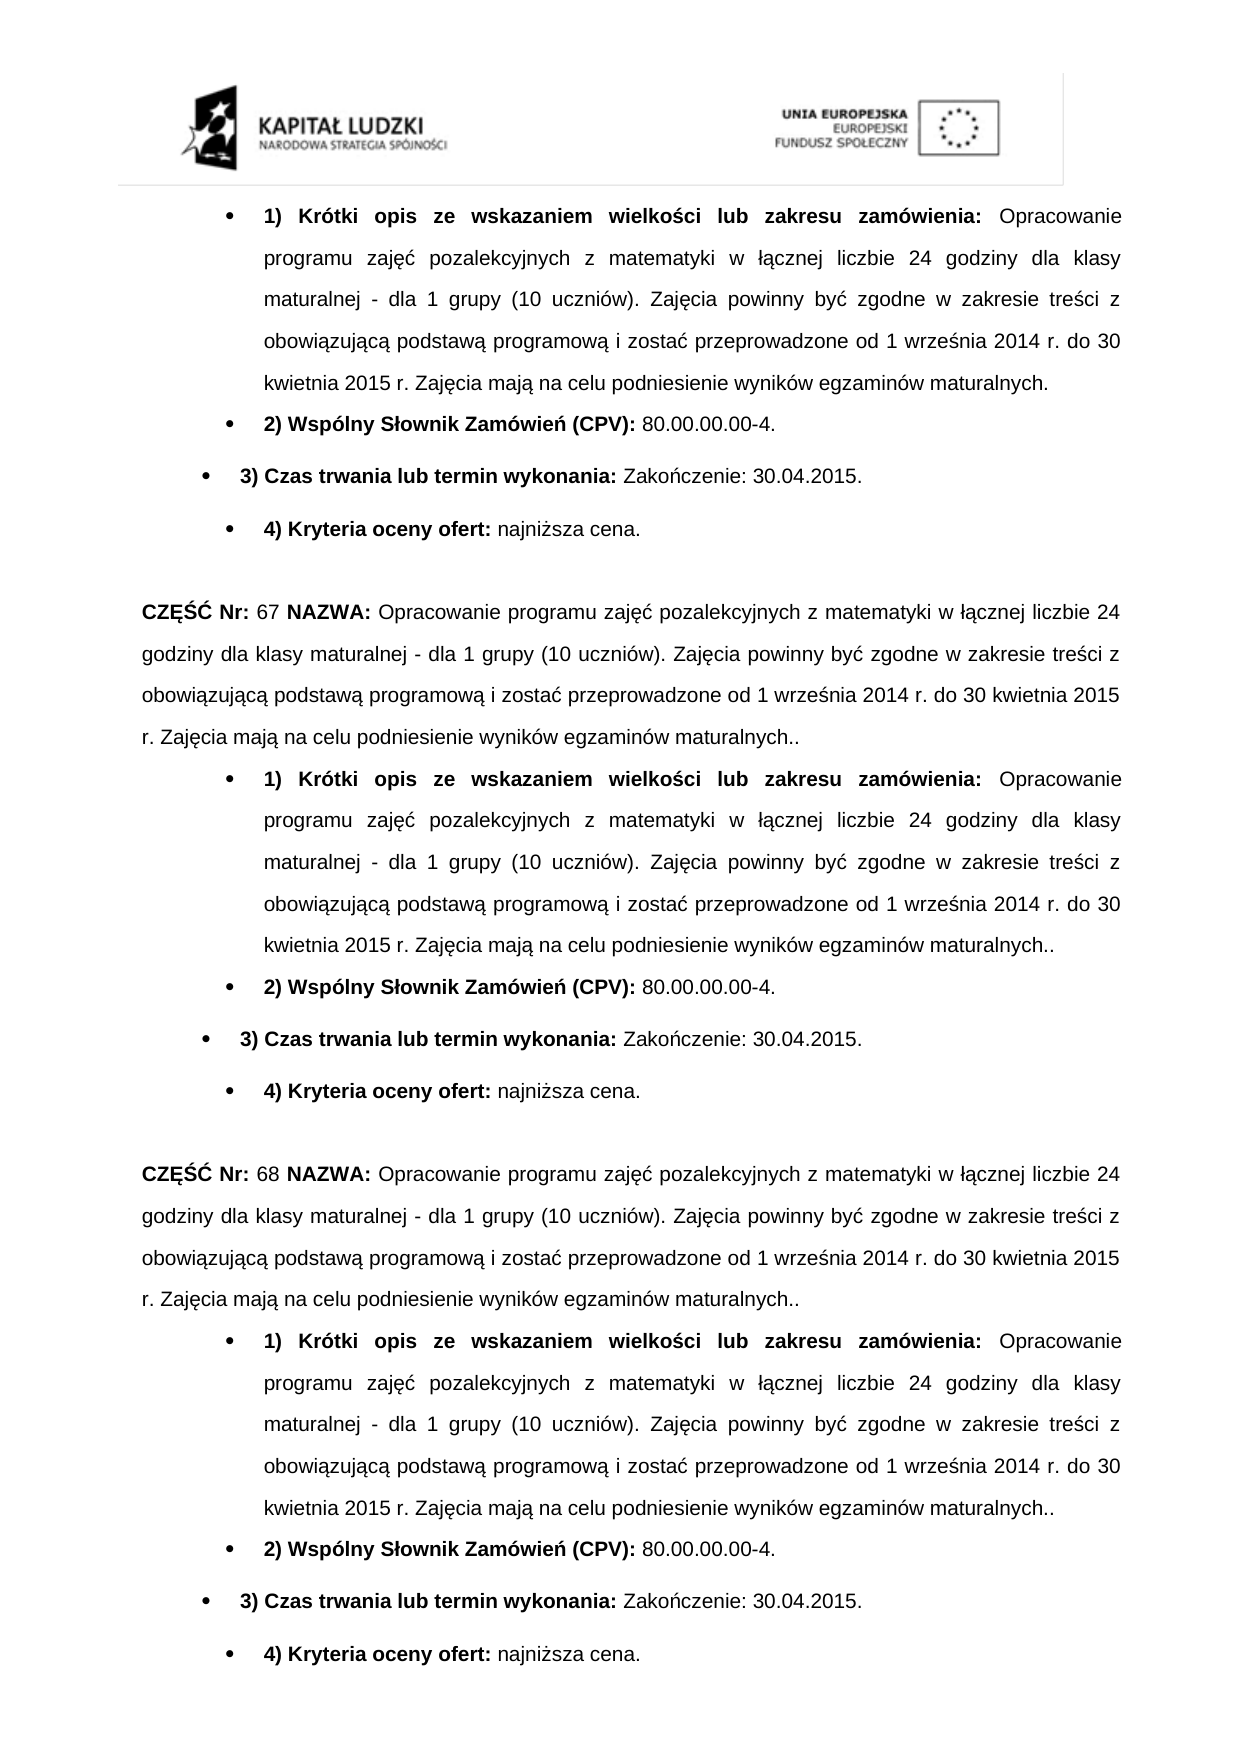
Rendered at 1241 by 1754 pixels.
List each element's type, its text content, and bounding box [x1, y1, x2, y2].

list 1) Krótki opis ze wskazaniem wielkości lub zakresu zamówienia: Opracowanie programu zajęć pozalekcyjnych z matematyki w łącznej liczbie 24 godziny dla klasy maturalnej - dla 1 grupy (10 uczniów). Zajęcia powinny być zgodne w zakresie treści z obowiązującą podstawą programową i zostać przeprowadzone od 1 września 2014 r. do 30 kwietnia 2015 r. Zajęcia mają na celu podniesienie wyników egzaminów maturalnych. [226, 186, 1122, 394]
list 3) Czas trwania lub termin wykonania: Zakończenie: 30.04.2015. [202, 447, 1122, 488]
text CZĘŚĆ Nr: 68 NAZWA: Opracowanie programu zajęć pozalekcyjnych z matematyki w łącznej liczbie 24 godziny dla klasy maturalnej - dla 1 grupy (10 uczniów). Zajęcia powinny być zgodne w zakresie treści z obowiązującą podstawą programową i zostać przeprowadzone od 1 września 2014 r. do 30 kwietnia 2015 r. Zajęcia mają na celu podniesienie wyników egzaminów maturalnych.. [142, 1144, 1122, 1311]
list 2) Wspólny Słownik Zamówień (CPV): 80.00.00.00-4. [226, 394, 1122, 436]
text CZĘŚĆ Nr: 67 NAZWA: Opracowanie programu zajęć pozalekcyjnych z matematyki w łącznej liczbie 24 godziny dla klasy maturalnej - dla 1 grupy (10 uczniów). Zajęcia powinny być zgodne w zakresie treści z obowiązującą podstawą programową i zostać przeprowadzone od 1 września 2014 r. do 30 kwietnia 2015 r. Zajęcia mają na celu podniesienie wyników egzaminów maturalnych.. [142, 582, 1122, 749]
list 1) Krótki opis ze wskazaniem wielkości lub zakresu zamówienia: Opracowanie programu zajęć pozalekcyjnych z matematyki w łącznej liczbie 24 godziny dla klasy maturalnej - dla 1 grupy (10 uczniów). Zajęcia powinny być zgodne w zakresie treści z obowiązującą podstawą programową i zostać przeprowadzone od 1 września 2014 r. do 30 kwietnia 2015 r. Zajęcia mają na celu podniesienie wyników egzaminów maturalnych.. [226, 1311, 1122, 1519]
list 3) Czas trwania lub termin wykonania: Zakończenie: 30.04.2015. [202, 1572, 1122, 1613]
list 1) Krótki opis ze wskazaniem wielkości lub zakresu zamówienia: Opracowanie programu zajęć pozalekcyjnych z matematyki w łącznej liczbie 24 godziny dla klasy maturalnej - dla 1 grupy (10 uczniów). Zajęcia powinny być zgodne w zakresie treści z obowiązującą podstawą programową i zostać przeprowadzone od 1 września 2014 r. do 30 kwietnia 2015 r. Zajęcia mają na celu podniesienie wyników egzaminów maturalnych.. [226, 749, 1122, 957]
list 3) Czas trwania lub termin wykonania: Zakończenie: 30.04.2015. [202, 1009, 1122, 1051]
list 4) Kryteria oceny ofert: najniższa cena. [226, 1061, 1122, 1103]
list 4) Kryteria oceny ofert: najniższa cena. [226, 499, 1122, 540]
list 2) Wspólny Słownik Zamówień (CPV): 80.00.00.00-4. [226, 1519, 1122, 1561]
list 2) Wspólny Słownik Zamówień (CPV): 80.00.00.00-4. [226, 957, 1122, 999]
list 4) Kryteria oceny ofert: najniższa cena. [226, 1624, 1122, 1665]
